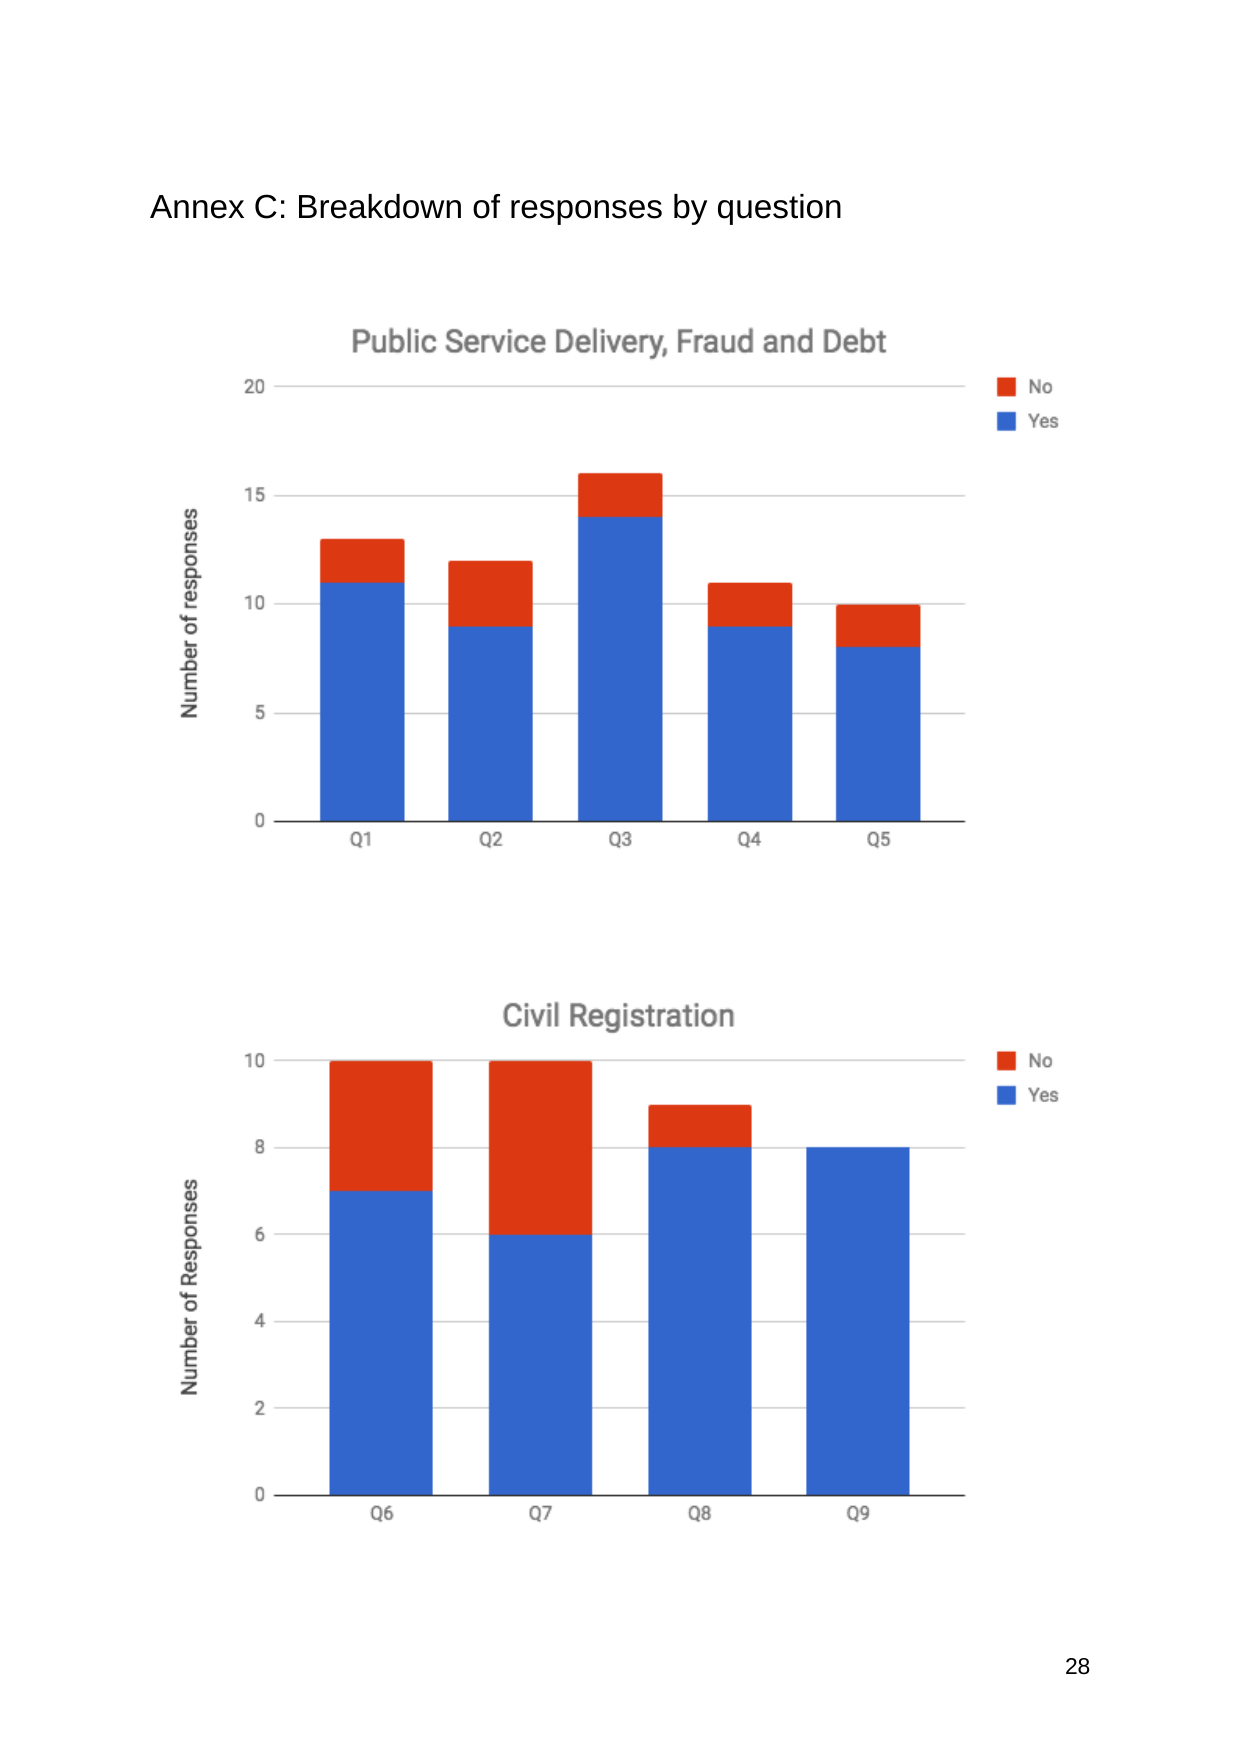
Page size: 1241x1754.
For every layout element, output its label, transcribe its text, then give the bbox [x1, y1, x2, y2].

subtitle Annex C: Breakdown of responses by question [150, 187, 1090, 226]
picture [150, 973, 1088, 1553]
picture [150, 298, 1088, 879]
